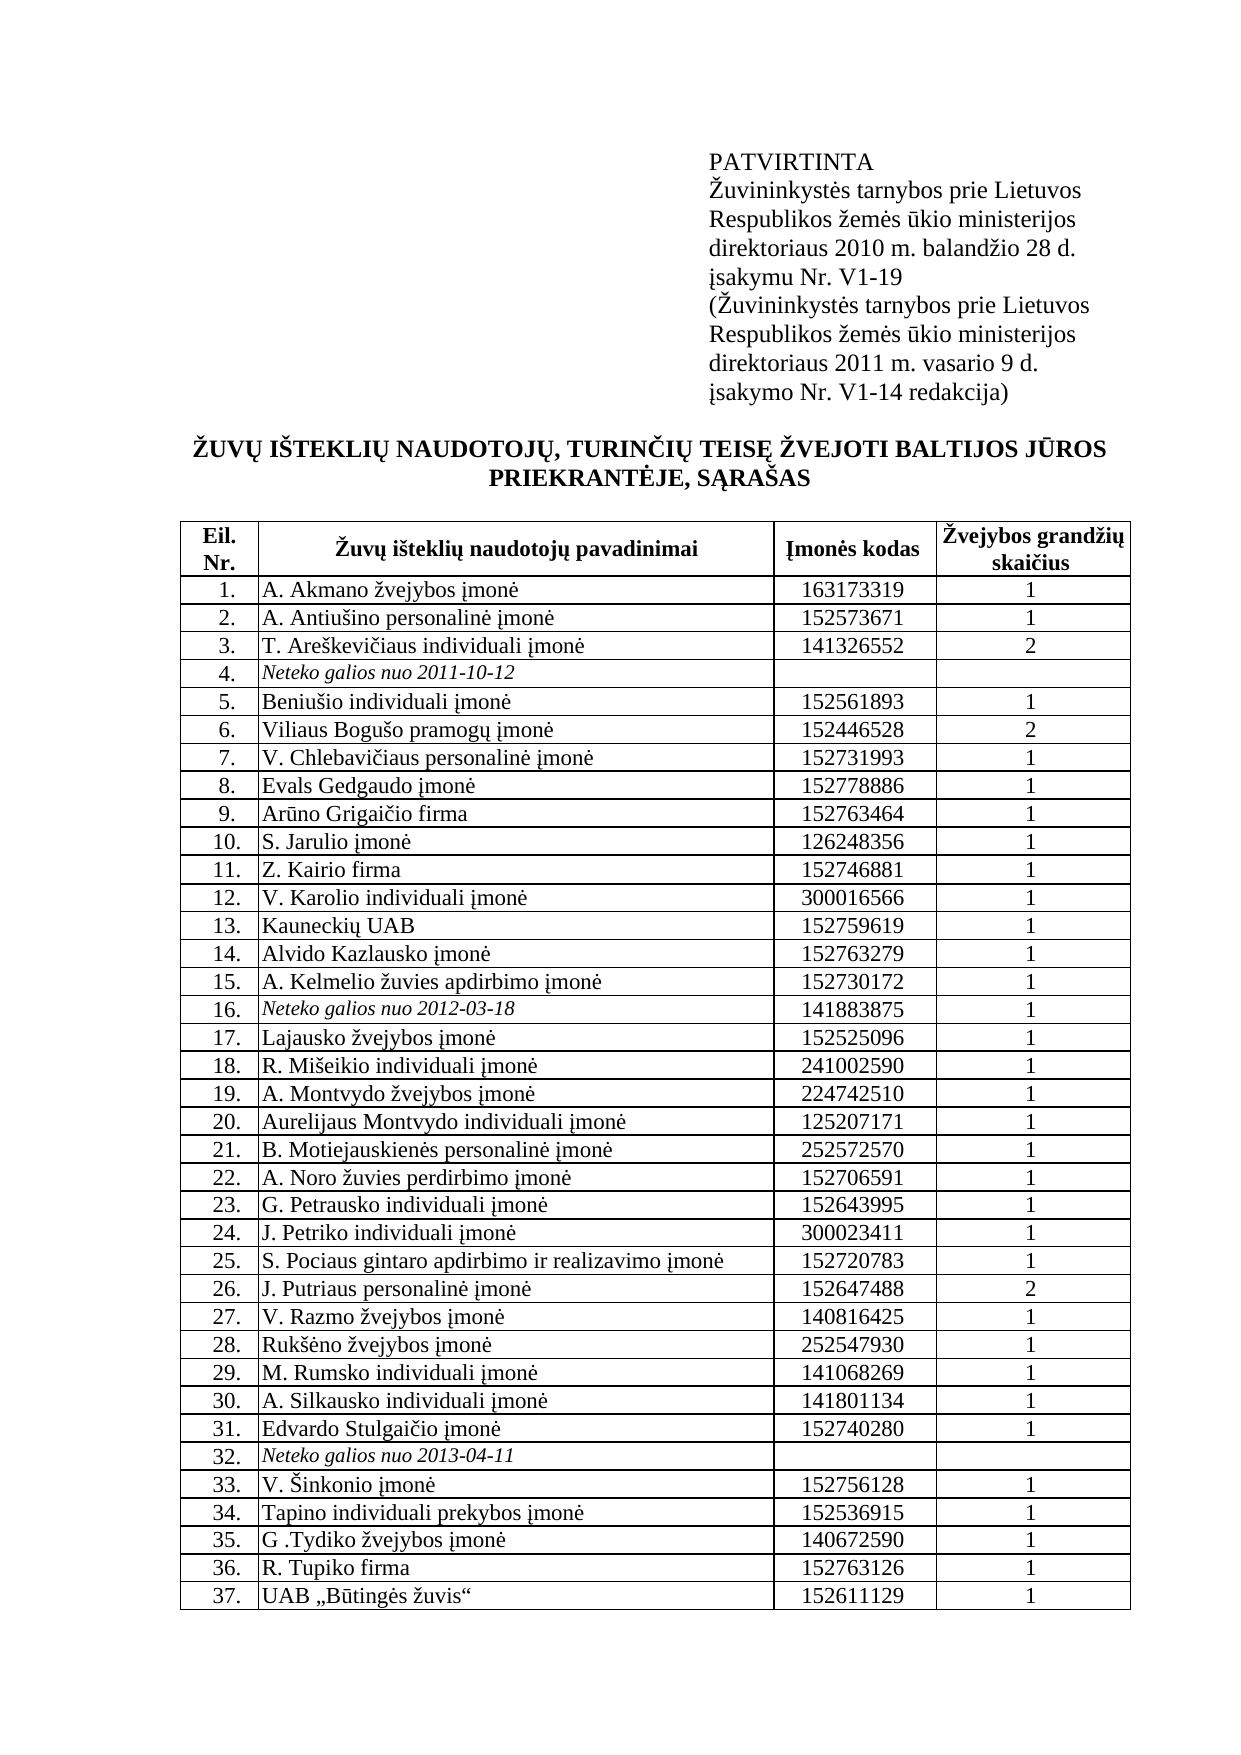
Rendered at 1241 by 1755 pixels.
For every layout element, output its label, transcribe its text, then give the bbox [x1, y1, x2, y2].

table_cell 1 [937, 1192, 1130, 1218]
text Žuvininkystės tarnybos prie Lietuvos [177, 176, 1122, 204]
table_cell M. Rumsko individuali įmonė [259, 1359, 773, 1385]
text įsakymu Nr. V1-19 [177, 262, 1122, 291]
table_cell 152763279 [775, 940, 936, 967]
table_cell 1 [937, 1164, 1130, 1190]
table_header Žvejybos grandžių skaičius [937, 522, 1130, 575]
table_cell 26. [181, 1275, 258, 1302]
table_cell 1 [937, 1471, 1130, 1497]
table_cell A. Kelmelio žuvies apdirbimo įmonė [259, 968, 773, 994]
table_cell 24. [181, 1220, 258, 1246]
table_cell 141801134 [775, 1387, 936, 1413]
table_cell J. Putriaus personalinė įmonė [259, 1275, 773, 1302]
table_cell 1 [937, 940, 1130, 967]
table_cell 18. [181, 1052, 258, 1078]
table_cell 1 [937, 1247, 1130, 1274]
text Respublikos žemės ūkio ministerijos [177, 319, 1122, 348]
text Respublikos žemės ūkio ministerijos [177, 204, 1122, 233]
table_cell A. Antiušino personalinė įmonė [259, 605, 773, 631]
table_cell 11. [181, 856, 258, 883]
table_cell 1 [937, 1527, 1130, 1553]
table_cell Evals Gedgaudo įmonė [259, 772, 773, 798]
table_cell 300023411 [775, 1220, 936, 1246]
table_cell 14. [181, 940, 258, 967]
table_cell J. Petriko individuali įmonė [259, 1220, 773, 1246]
table_cell 36. [181, 1555, 258, 1581]
table_cell 141326552 [775, 632, 936, 659]
table_cell Alvido Kazlausko įmonė [259, 940, 773, 967]
table_cell 1 [937, 1359, 1130, 1385]
table_cell Kauneckių UAB [259, 912, 773, 939]
table_cell Z. Kairio firma [259, 856, 773, 883]
table_cell 152778886 [775, 772, 936, 798]
table_cell 1 [937, 605, 1130, 631]
table_header Eil. Nr. [181, 522, 258, 575]
table_cell G. Petrausko individuali įmonė [259, 1192, 773, 1218]
table_cell 30. [181, 1387, 258, 1413]
table_cell Neteko galios nuo 2012-03-18 [259, 996, 773, 1022]
table_cell 1 [937, 744, 1130, 770]
table_cell 126248356 [775, 828, 936, 854]
table_cell 12. [181, 885, 258, 911]
table_cell 1 [937, 577, 1130, 603]
table_cell 1 [937, 1387, 1130, 1413]
table_cell 20. [181, 1108, 258, 1134]
table_cell 4. [181, 660, 258, 687]
table_cell 1 [937, 912, 1130, 939]
table_header Žuvų išteklių naudotojų pavadinimai [259, 522, 773, 575]
table_cell 10. [181, 828, 258, 854]
table_cell S. Jarulio įmonė [259, 828, 773, 854]
table_cell 37. [181, 1582, 258, 1609]
table_cell 1 [937, 800, 1130, 826]
table_cell Neteko galios nuo 2011-10-12 [259, 660, 773, 687]
table_cell A. Noro žuvies perdirbimo įmonė [259, 1164, 773, 1190]
table_cell 152611129 [775, 1582, 936, 1609]
table_cell 241002590 [775, 1052, 936, 1078]
table_cell Rukšėno žvejybos įmonė [259, 1331, 773, 1357]
table_cell 1 [937, 1415, 1130, 1441]
table_cell 23. [181, 1192, 258, 1218]
table_cell 152536915 [775, 1499, 936, 1525]
table_cell 1 [937, 1108, 1130, 1134]
table_cell 35. [181, 1527, 258, 1553]
table_cell 9. [181, 800, 258, 826]
table_cell 152706591 [775, 1164, 936, 1190]
table_cell 2 [937, 632, 1130, 659]
table_cell 152731993 [775, 744, 936, 770]
table_cell 1. [181, 577, 258, 603]
table_cell 1 [937, 1080, 1130, 1106]
table_cell A. Silkausko individuali įmonė [259, 1387, 773, 1413]
table_cell 1 [937, 772, 1130, 798]
table_cell 2 [937, 1275, 1130, 1302]
table_cell Lajausko žvejybos įmonė [259, 1024, 773, 1050]
table_cell 1 [937, 828, 1130, 854]
table_cell 152446528 [775, 716, 936, 742]
table_cell 152763464 [775, 800, 936, 826]
table_cell 300016566 [775, 885, 936, 911]
table_cell A. Akmano žvejybos įmonė [259, 577, 773, 603]
table_cell 1 [937, 885, 1130, 911]
table_cell 1 [937, 1024, 1130, 1050]
table_cell 1 [937, 1220, 1130, 1246]
table_cell 19. [181, 1080, 258, 1106]
table_cell 252547930 [775, 1331, 936, 1357]
table_cell 8. [181, 772, 258, 798]
table_cell V. Razmo žvejybos įmonė [259, 1303, 773, 1329]
table_cell 163173319 [775, 577, 936, 603]
table_cell 28. [181, 1331, 258, 1357]
table_cell 6. [181, 716, 258, 742]
table_cell Tapino individuali prekybos įmonė [259, 1499, 773, 1525]
table_cell 3. [181, 632, 258, 659]
table_cell [937, 660, 1130, 687]
table_cell 141883875 [775, 996, 936, 1022]
table_cell Neteko galios nuo 2013-04-11 [259, 1443, 773, 1469]
table_cell 1 [937, 1499, 1130, 1525]
table_cell UAB „Būtingės žuvis“ [259, 1582, 773, 1609]
table_cell 152756128 [775, 1471, 936, 1497]
table_cell 2. [181, 605, 258, 631]
table_cell 141068269 [775, 1359, 936, 1385]
table_cell 152561893 [775, 688, 936, 714]
table_cell 5. [181, 688, 258, 714]
table_cell 152740280 [775, 1415, 936, 1441]
table_cell 1 [937, 856, 1130, 883]
table_cell 2 [937, 716, 1130, 742]
table_cell Edvardo Stulgaičio įmonė [259, 1415, 773, 1441]
table_cell T. Areškevičiaus individuali įmonė [259, 632, 773, 659]
table_cell 152573671 [775, 605, 936, 631]
table_header Įmonės kodas [775, 522, 936, 575]
table_cell [775, 660, 936, 687]
table_cell 152746881 [775, 856, 936, 883]
table_cell 17. [181, 1024, 258, 1050]
table_cell 25. [181, 1247, 258, 1274]
table_cell Beniušio individuali įmonė [259, 688, 773, 714]
text žuvų išteklių naudotojų, turinčių teisę žvejoti baltijos jūros priekrantėje, sąrašas [177, 434, 1122, 492]
table_cell R. Mišeikio individuali įmonė [259, 1052, 773, 1078]
table_cell 34. [181, 1499, 258, 1525]
table_cell V. Karolio individuali įmonė [259, 885, 773, 911]
table_cell 152643995 [775, 1192, 936, 1218]
text įsakymo Nr. V1-14 redakcija) [177, 377, 1122, 406]
table_cell 1 [937, 1555, 1130, 1581]
table_cell 7. [181, 744, 258, 770]
table_cell 152525096 [775, 1024, 936, 1050]
table_cell 22. [181, 1164, 258, 1190]
table_cell G .Tydiko žvejybos įmonė [259, 1527, 773, 1553]
table_cell Arūno Grigaičio firma [259, 800, 773, 826]
table_cell 140816425 [775, 1303, 936, 1329]
table_cell 152647488 [775, 1275, 936, 1302]
table_cell R. Tupiko firma [259, 1555, 773, 1581]
table_cell S. Pociaus gintaro apdirbimo ir realizavimo įmonė [259, 1247, 773, 1274]
table_cell 13. [181, 912, 258, 939]
text (Žuvininkystės tarnybos prie Lietuvos [177, 291, 1122, 319]
table_cell 1 [937, 1582, 1130, 1609]
table_cell 32. [181, 1443, 258, 1469]
table_cell 31. [181, 1415, 258, 1441]
table_cell 140672590 [775, 1527, 936, 1553]
table_cell 1 [937, 1331, 1130, 1357]
text direktoriaus 2011 m. vasario 9 d. [177, 348, 1122, 377]
table_cell [937, 1443, 1130, 1469]
table_cell 16. [181, 996, 258, 1022]
table_cell Viliaus Bogušo pramogų įmonė [259, 716, 773, 742]
table_cell 1 [937, 1136, 1130, 1162]
table_cell 15. [181, 968, 258, 994]
table_cell 1 [937, 1303, 1130, 1329]
table_cell 21. [181, 1136, 258, 1162]
text direktoriaus 2010 m. balandžio 28 d. [177, 233, 1122, 262]
table_cell 224742510 [775, 1080, 936, 1106]
table_cell V. Šinkonio įmonė [259, 1471, 773, 1497]
table_cell 33. [181, 1471, 258, 1497]
table_cell V. Chlebavičiaus personalinė įmonė [259, 744, 773, 770]
table_cell Aurelijaus Montvydo individuali įmonė [259, 1108, 773, 1134]
table_cell A. Montvydo žvejybos įmonė [259, 1080, 773, 1106]
table_cell 252572570 [775, 1136, 936, 1162]
text PATVIRTINTA [177, 147, 1122, 176]
table_cell 152759619 [775, 912, 936, 939]
table_cell 1 [937, 688, 1130, 714]
table_cell 125207171 [775, 1108, 936, 1134]
table_cell 152763126 [775, 1555, 936, 1581]
table_cell 1 [937, 1052, 1130, 1078]
table_cell 1 [937, 996, 1130, 1022]
table_cell 152730172 [775, 968, 936, 994]
table_cell 152720783 [775, 1247, 936, 1274]
table_cell [775, 1443, 936, 1469]
table_cell 29. [181, 1359, 258, 1385]
table_cell 27. [181, 1303, 258, 1329]
table_cell 1 [937, 968, 1130, 994]
table_cell B. Motiejauskienės personalinė įmonė [259, 1136, 773, 1162]
